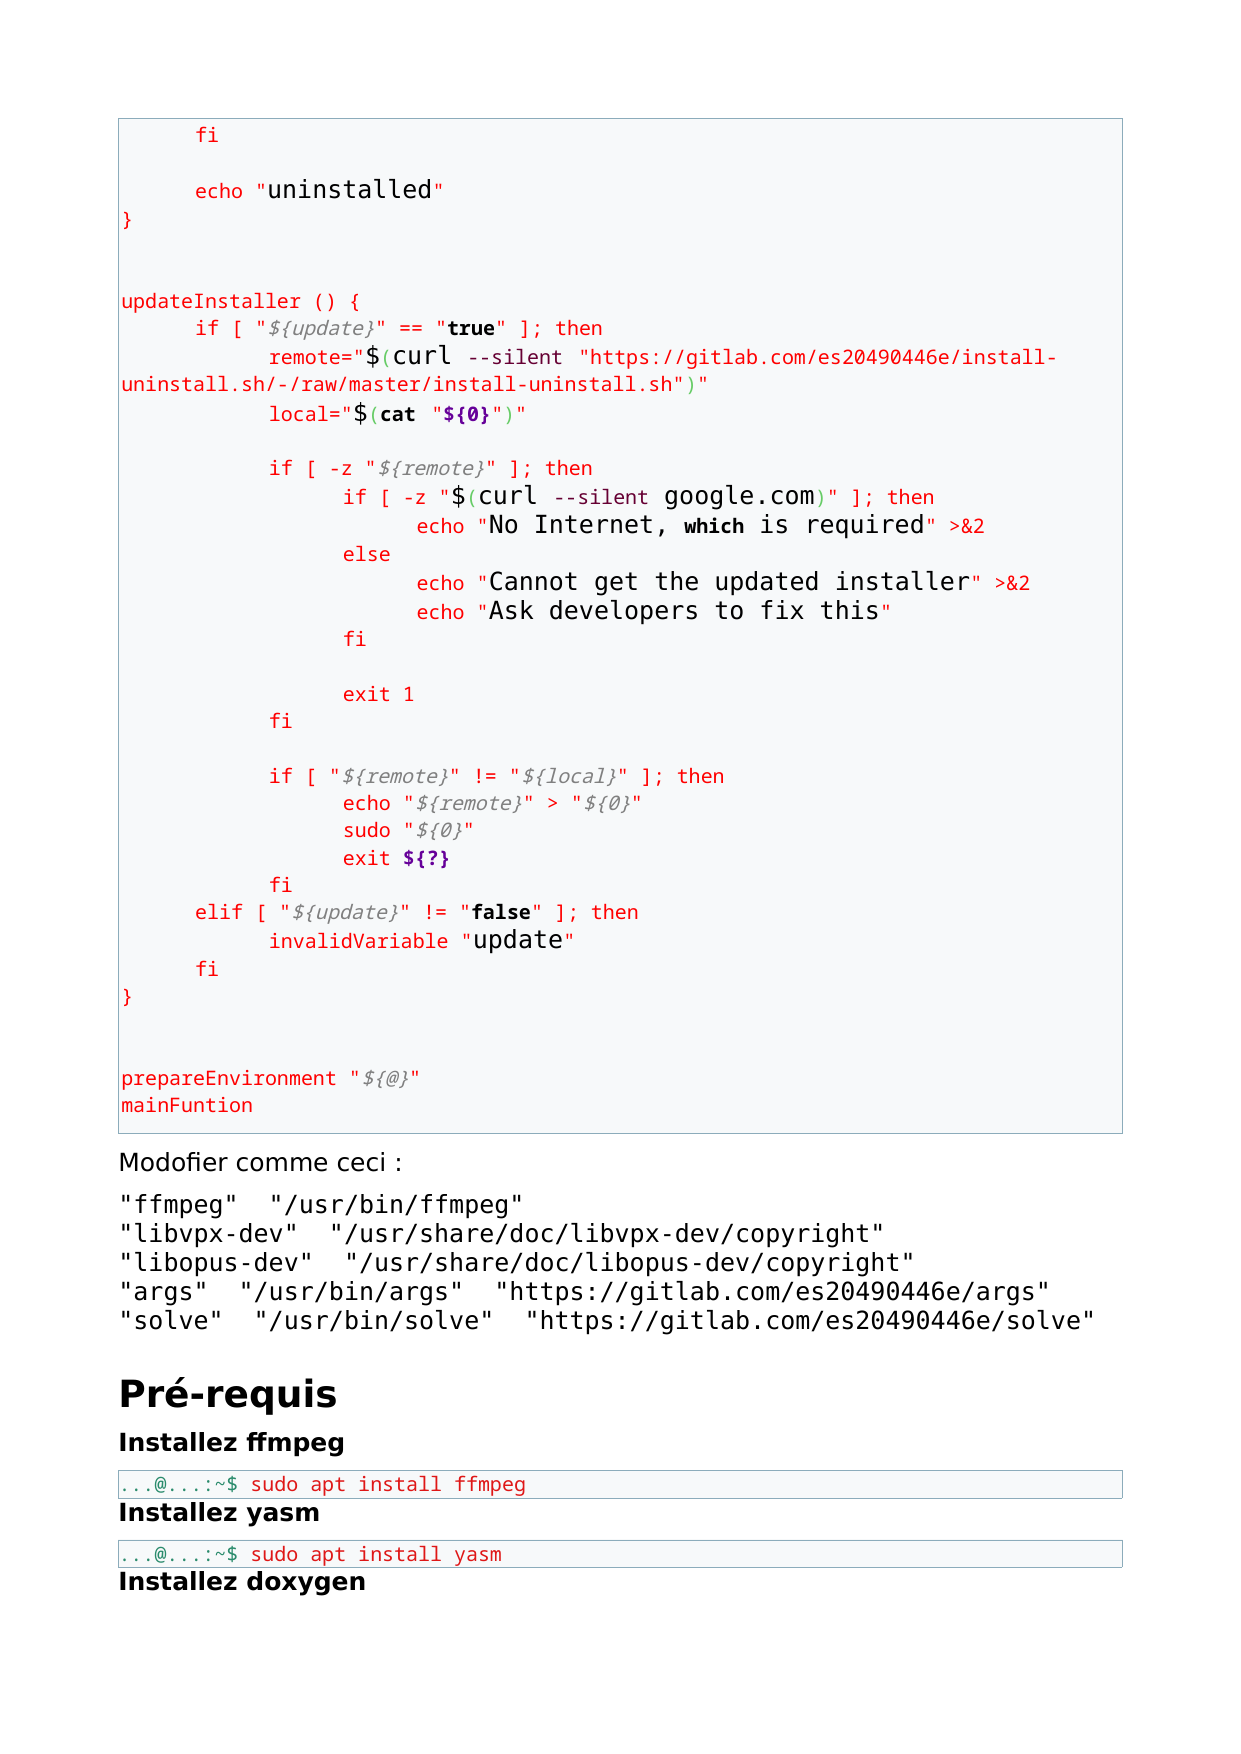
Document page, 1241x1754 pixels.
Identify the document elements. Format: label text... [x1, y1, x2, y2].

text Modofier comme ceci : [118, 1148, 1122, 1177]
text Installez doxygen [118, 1568, 1122, 1596]
subtitle Pré-requis [118, 1372, 1122, 1416]
table_header fi echo "uninstalled" } updateInstaller () { if [ "${update}" == "true" ]; then remote="$(curl --silent "https://gitlab.com/es20490446e/install-uninstall.sh/-/raw/master/install-uninstall.sh")" local="$(cat "${0}")" if [ -z "${remote}" ]; then if [ -z "$(curl --silent google.com)" ]; then echo "No Internet, which is required" >&2 else echo "Cannot get the updated installer" >&2 echo "Ask developers to fix this" fi exit 1 fi if [ "${remote}" != "${local}" ]; then echo "${remote}" > "${0}" sudo "${0}" exit ${?} fi elif [ "${update}" != "false" ]; then invalidVariable "update" fi } prepareEnvironment "${@}" mainFuntion [119, 119, 1122, 1133]
text Installez yasm [118, 1499, 1122, 1527]
text ...@...:~$ sudo apt install ffmpeg [119, 1471, 1122, 1498]
text "ffmpeg" "/usr/bin/ffmpeg" "libvpx-dev" "/usr/share/doc/libvpx-dev/copyright" "libopus-dev" "/usr/share/doc/libopus-dev/copyright" "args" "/usr/bin/args" "https://gitlab.com/es20490446e/args" "solve" "/usr/bin/solve" "https://gitlab.com/es20490446e/solve" [118, 1190, 1122, 1336]
text Installez ffmpeg [118, 1429, 1122, 1458]
text ...@...:~$ sudo apt install yasm [119, 1541, 1122, 1567]
